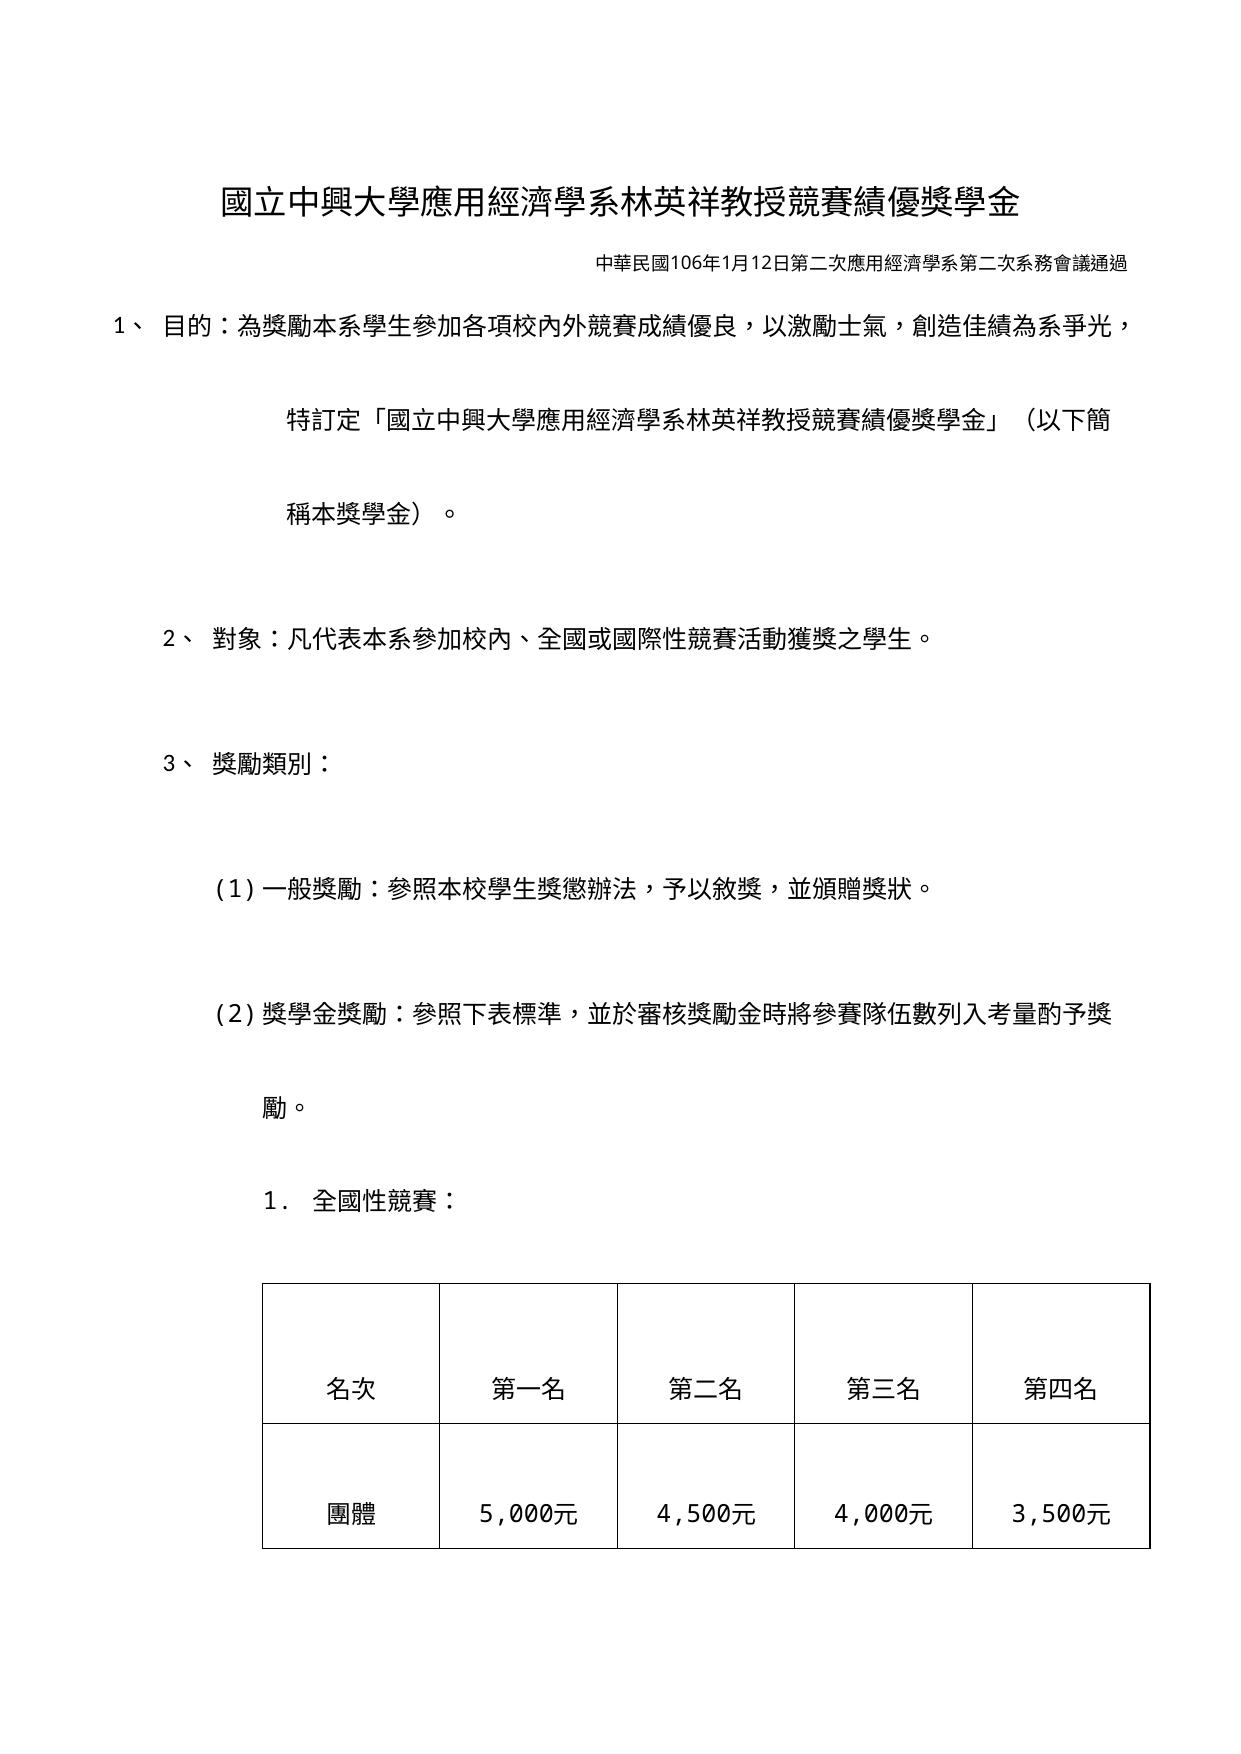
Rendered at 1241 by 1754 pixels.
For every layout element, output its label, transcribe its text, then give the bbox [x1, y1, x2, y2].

table_header 第一名 [440, 1284, 617, 1422]
table_cell 5,000元 [440, 1424, 617, 1547]
text 國立中興大學應用經濟學系林英祥教授競賽績優獎學金 [112, 158, 1128, 221]
table_cell 4,000元 [795, 1424, 972, 1547]
list 獎學金獎勵：參照下表標準，並於審核獎勵金時將參賽隊伍數列入考量酌予獎勵。 [212, 971, 1128, 1127]
text 中華民國106年1月12日第二次應用經濟學系第二次系務會議通過 [112, 221, 1128, 283]
table_cell 團體 [263, 1424, 439, 1547]
table_header 第三名 [795, 1284, 972, 1422]
list 全國性競賽： [262, 1158, 1128, 1221]
list 獎勵類別： [162, 721, 1128, 783]
table_header 名次 [263, 1284, 439, 1422]
list 對象：凡代表本系參加校內、全國或國際性競賽活動獲獎之學生。 [162, 596, 1128, 658]
table_header 第四名 [973, 1284, 1149, 1422]
list 一般獎勵：參照本校學生獎懲辦法，予以敘獎，並頒贈獎狀。 [212, 846, 1128, 908]
table_header 第二名 [618, 1284, 794, 1422]
table_cell 4,500元 [618, 1424, 794, 1547]
table_cell 3,500元 [973, 1424, 1149, 1547]
list 目的：為獎勵本系學生參加各項校內外競賽成績優良，以激勵士氣，創造佳績為系爭光，特訂定「國立中興大學應用經濟學系林英祥教授競賽績優獎學金」（以下簡稱本獎學金）。 [112, 283, 1128, 533]
